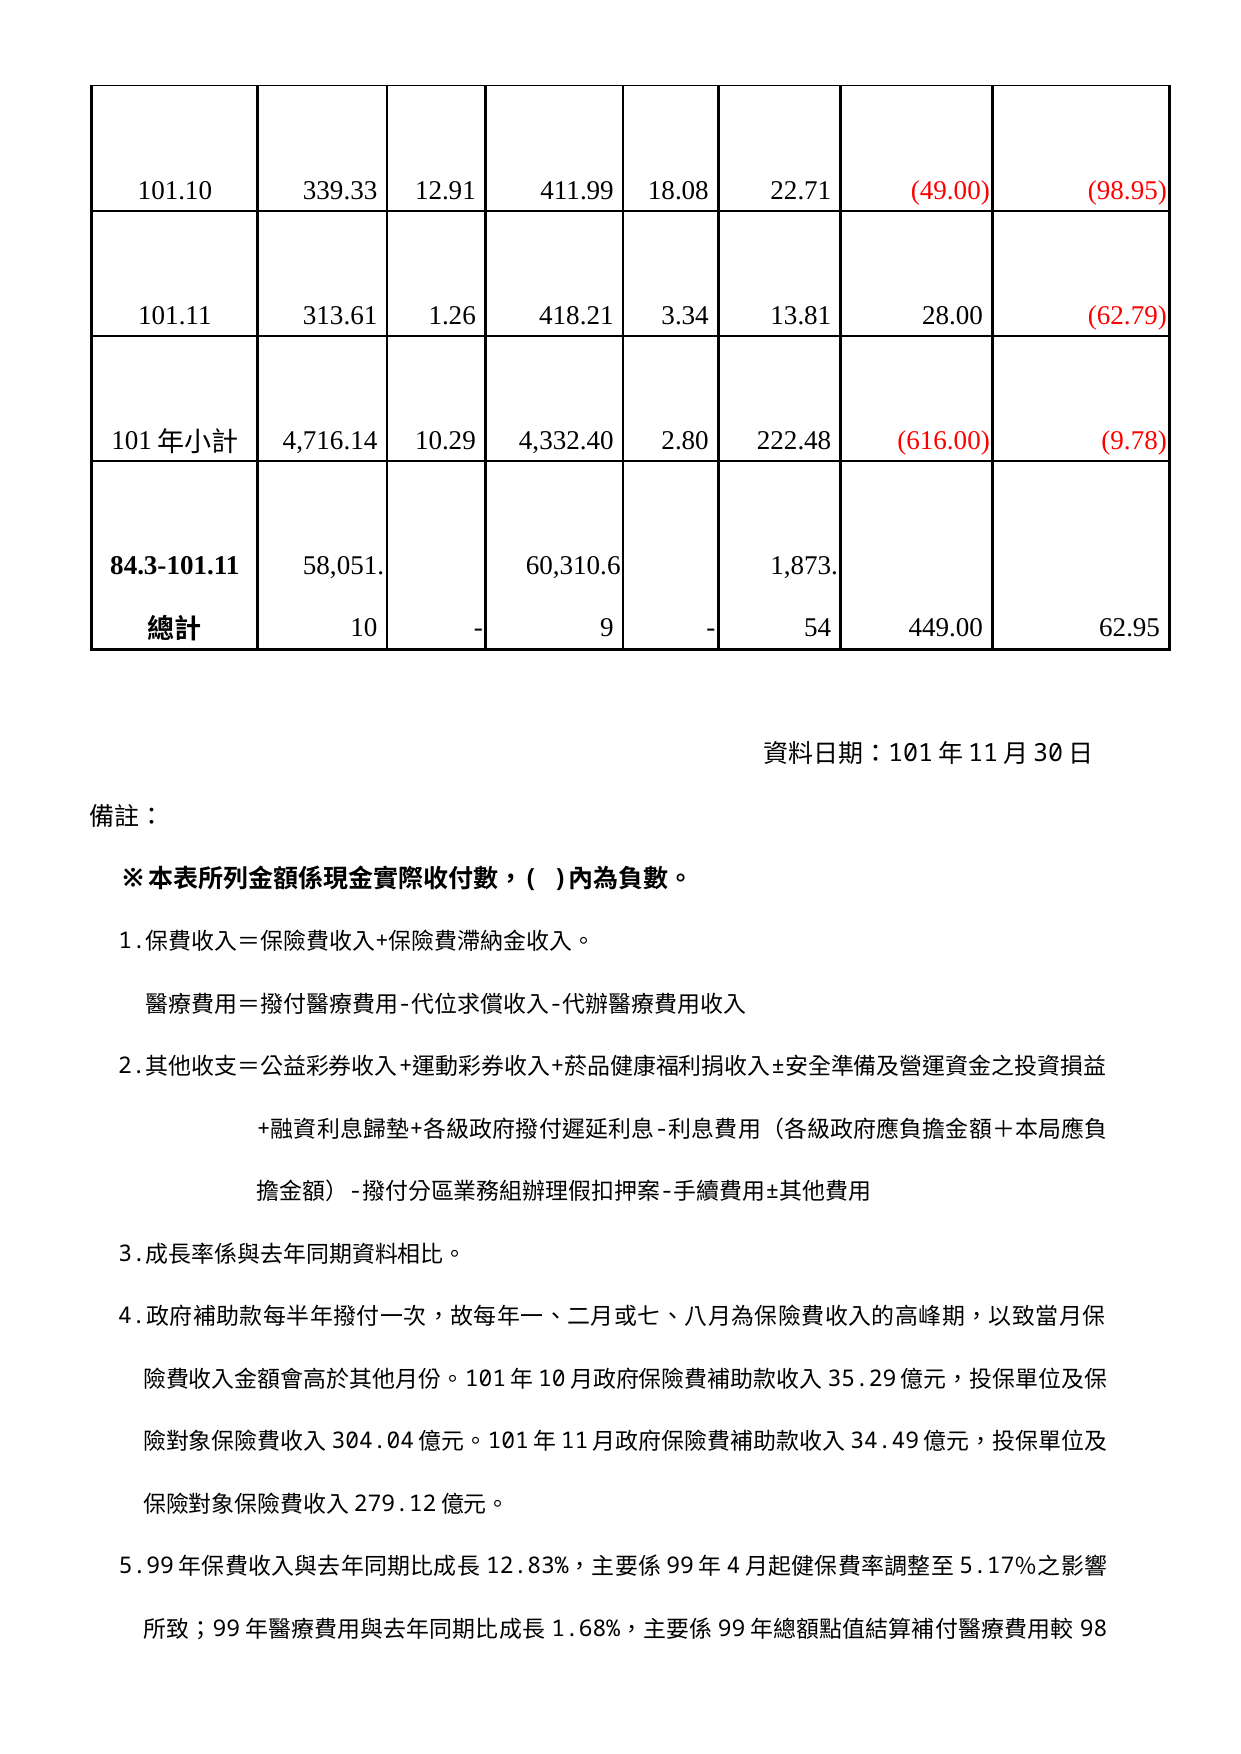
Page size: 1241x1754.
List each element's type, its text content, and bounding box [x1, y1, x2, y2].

text 備註： [64, 773, 1108, 835]
text 3.成長率係與去年同期資料相比。 [118, 1210, 1046, 1273]
table_cell 1,873.54 [720, 462, 839, 648]
table_cell (9.78) [994, 337, 1168, 460]
table_cell 28.00 [842, 212, 991, 335]
table_cell 22.71 [720, 86, 839, 210]
table_cell 411.99 [487, 86, 622, 210]
text 1.保費收入＝保險費收入+保險費滯納金收入。 [118, 898, 1058, 960]
table_cell 84.3-101.11 總計 [93, 462, 256, 648]
table_cell 12.91 [388, 86, 484, 210]
table_cell 2.80 [624, 337, 717, 460]
table_cell 3.34 [624, 212, 717, 335]
table_cell - [624, 462, 717, 648]
table_cell 60,310.69 [487, 462, 622, 648]
table_cell 10.29 [388, 337, 484, 460]
table_cell 18.08 [624, 86, 717, 210]
text 5.99年保費收入與去年同期比成長12.83%，主要係99年4月起健保費率調整至5.17％之影響所致；99年醫療費用與去年同期比成長1.68%，主要係99年總額點值結算補付醫療費用較98 [119, 1523, 1108, 1648]
text 2.其他收支＝公益彩券收入+運動彩券收入+菸品健康福利捐收入±安全準備及營運資金之投資損益+融資利息歸墊+各級政府撥付遲延利息-利息費用（各級政府應負擔金額＋本局應負擔金額）-撥付分區業務組辦理假扣押案-手續費用±其他費用 [118, 1023, 1108, 1210]
table_cell 1.26 [388, 212, 484, 335]
table_cell 13.81 [720, 212, 839, 335]
table_cell 418.21 [487, 212, 622, 335]
table_cell 313.61 [259, 212, 386, 335]
text 4.政府補助款每半年撥付一次，故每年一、二月或七、八月為保險費收入的高峰期，以致當月保險費收入金額會高於其他月份。101年10月政府保險費補助款收入35.29億元，投保單位及保險對象保險費收入304.04億元。101年11月政府保險費補助款收入34.49億元，投保單位及保險對象保險費收入279.12億元。 [118, 1273, 1108, 1523]
table_cell (616.00) [842, 337, 991, 460]
table_cell (49.00) [842, 86, 991, 210]
table_cell - [388, 462, 484, 648]
table_cell (98.95) [994, 86, 1168, 210]
table_cell 4,332.40 [487, 337, 622, 460]
table_cell 222.48 [720, 337, 839, 460]
table_cell (62.79) [994, 212, 1168, 335]
table_cell 4,716.14 [259, 337, 386, 460]
text 醫療費用＝撥付醫療費用-代位求償收入-代辦醫療費用收入 [118, 960, 1108, 1023]
table_cell 339.33 [259, 86, 386, 210]
text 資料日期：101年11月30日 [89, 710, 1093, 773]
table_cell 101.10 [93, 86, 256, 210]
text ※本表所列金額係現金實際收付數，( )內為負數。 [118, 835, 1058, 898]
table_cell 58,051.10 [259, 462, 386, 648]
table_cell 62.95 [994, 462, 1168, 648]
table_cell 101年小計 [93, 337, 256, 460]
table_cell 101.11 [93, 212, 256, 335]
table_cell 449.00 [842, 462, 991, 648]
